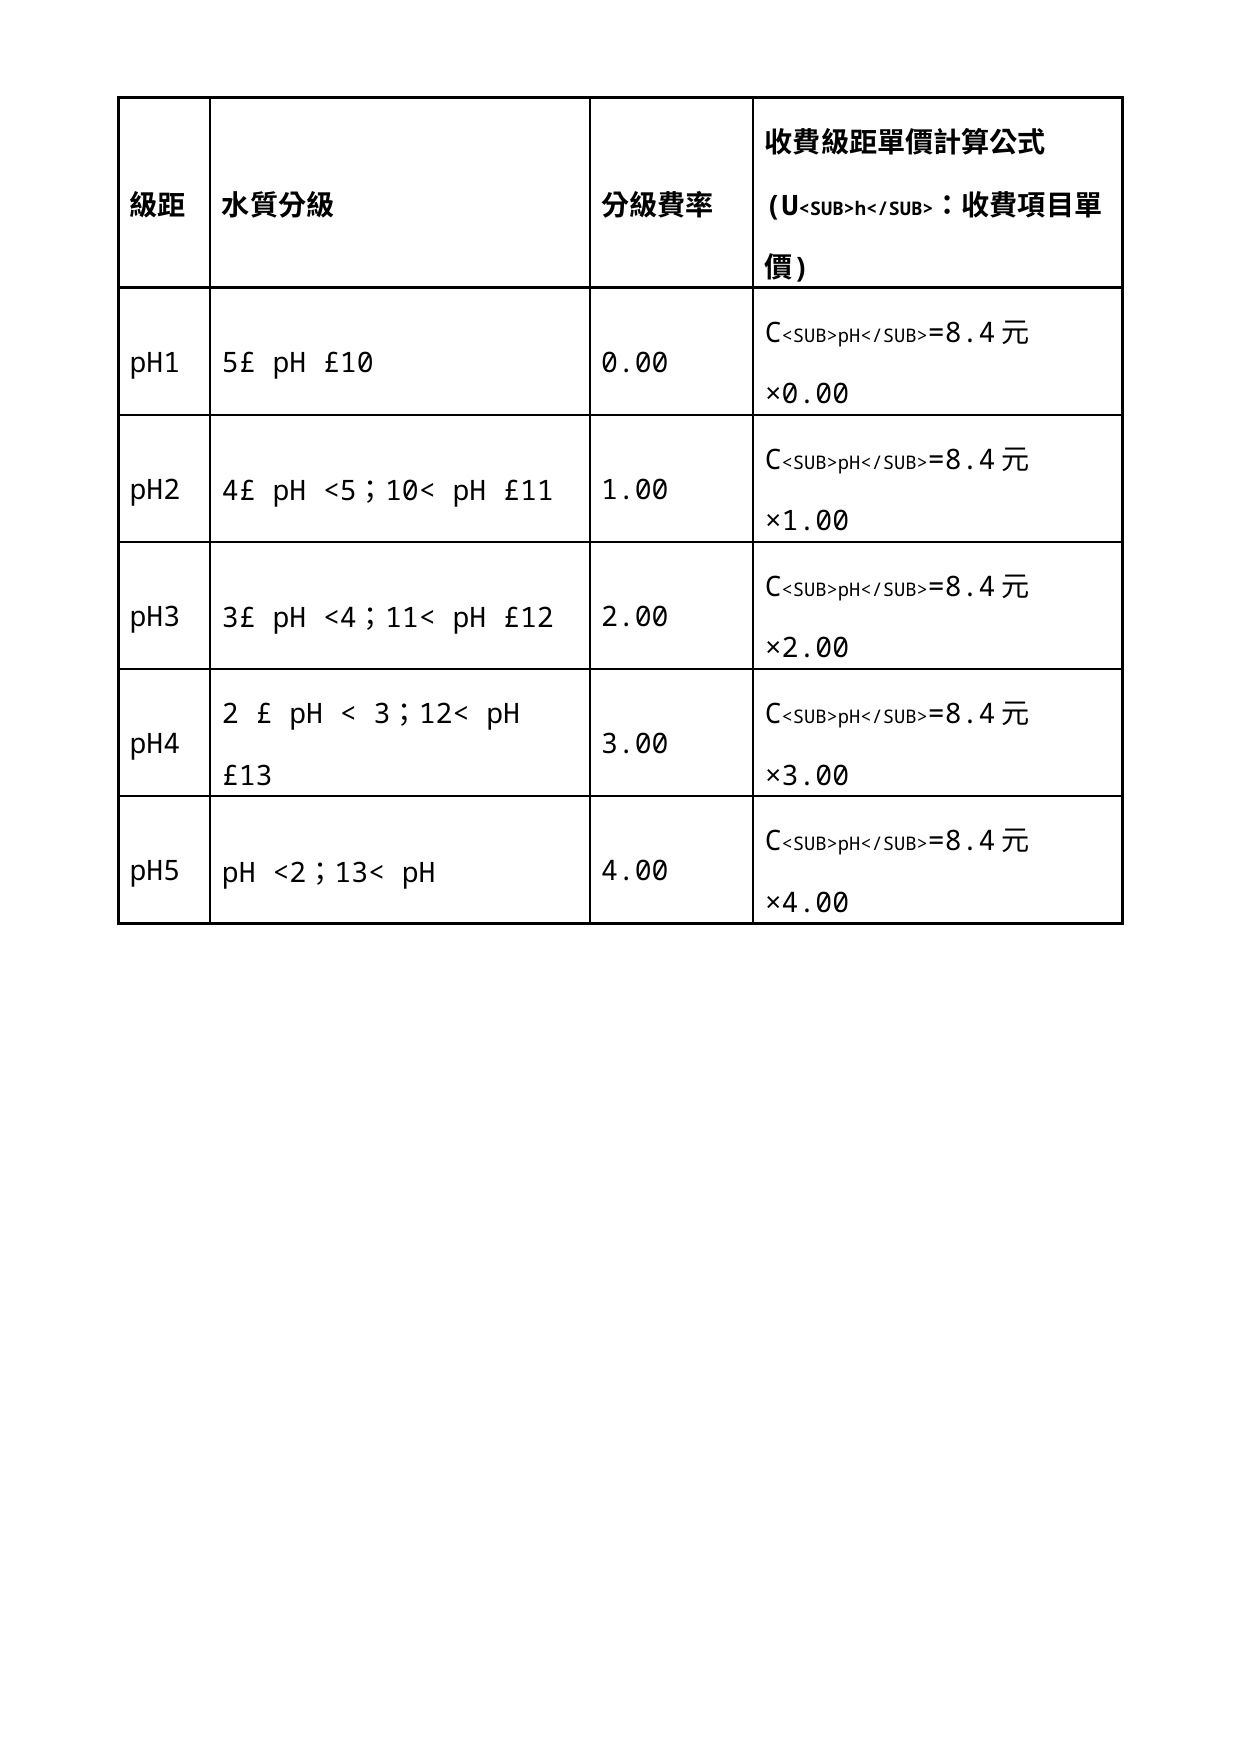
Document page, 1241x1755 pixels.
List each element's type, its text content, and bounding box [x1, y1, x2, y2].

table_header 收費級距單價計算公式(U<SUB>h</SUB>：收費項目單價) [754, 99, 1121, 286]
table_cell pH3 [120, 543, 209, 668]
table_cell 1.00 [591, 416, 752, 541]
table_cell pH4 [120, 670, 209, 795]
table_cell C<SUB>pH</SUB>=8.4元×2.00 [754, 543, 1121, 668]
table_header 水質分級 [211, 99, 589, 286]
table_cell C<SUB>pH</SUB>=8.4元×1.00 [754, 416, 1121, 541]
table_cell 0.00 [591, 289, 752, 413]
table_cell pH2 [120, 416, 209, 541]
table_cell pH1 [120, 289, 209, 413]
table_cell 4.00 [591, 797, 752, 922]
table_cell pH <2；13< pH [211, 797, 589, 922]
table_header 級距 [120, 99, 209, 286]
table_cell 3.00 [591, 670, 752, 795]
table_cell C<SUB>pH</SUB>=8.4元×4.00 [754, 797, 1121, 922]
table_cell 2.00 [591, 543, 752, 668]
table_cell 2 £ pH < 3；12< pH £13 [211, 670, 589, 795]
table_cell C<SUB>pH</SUB>=8.4元×3.00 [754, 670, 1121, 795]
table_cell 4£ pH <5；10< pH £11 [211, 416, 589, 541]
table_cell C<SUB>pH</SUB>=8.4元×0.00 [754, 289, 1121, 413]
table_cell pH5 [120, 797, 209, 922]
table_cell 3£ pH <4；11< pH £12 [211, 543, 589, 668]
table_cell 5£ pH £10 [211, 289, 589, 413]
table_header 分級費率 [591, 99, 752, 286]
